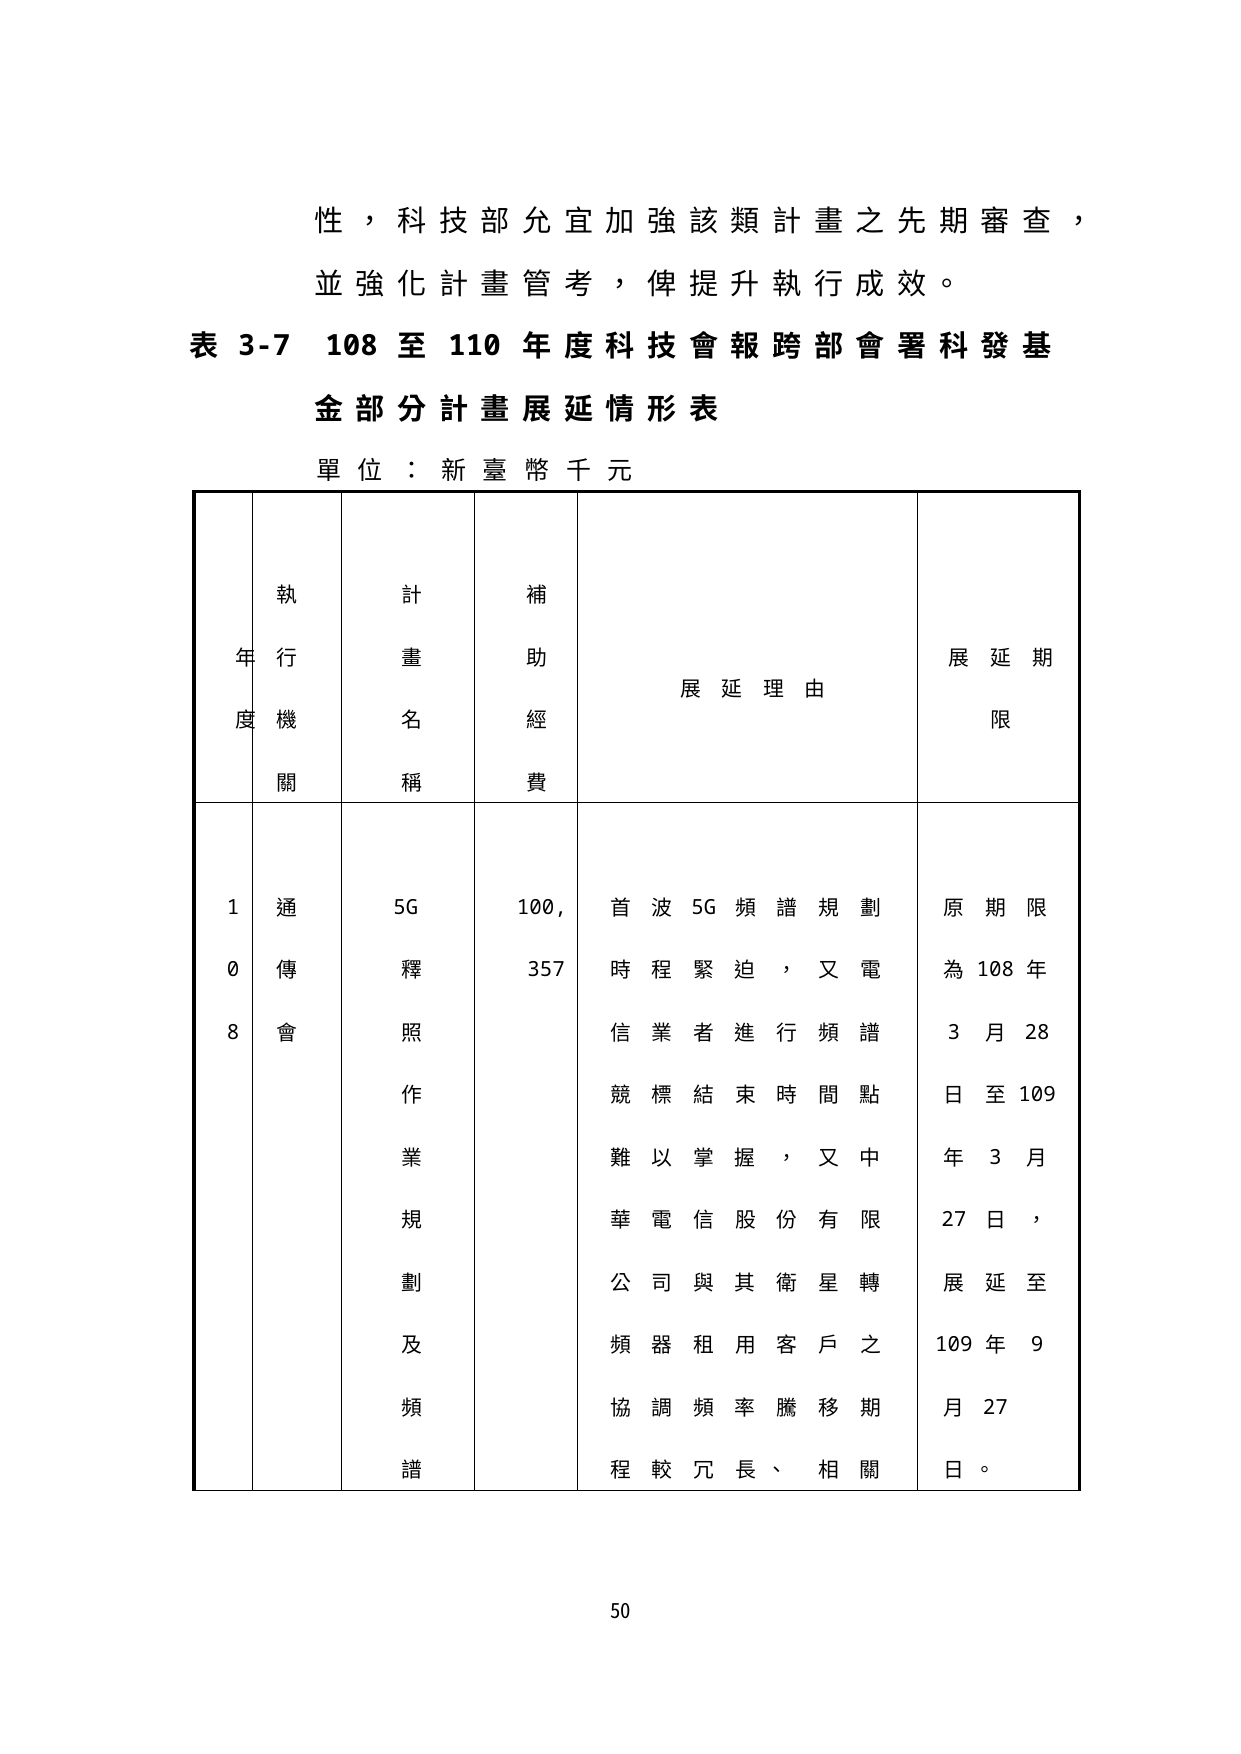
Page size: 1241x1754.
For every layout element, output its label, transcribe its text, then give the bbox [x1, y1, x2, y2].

table_cell 5G 釋照作業規劃及頻譜 [342, 803, 474, 1490]
table_header 計畫名稱 [342, 493, 474, 802]
table_cell 108 [196, 803, 252, 1490]
table_cell 首波5G頻譜規劃時程緊迫，又電信業者進行頻譜競標結束時間點難以掌握，又中華電信股份有限公司與其衛星轉頻器租用客戶之協調頻率騰移期程較冗長、相關 [578, 803, 917, 1490]
table_header 執行機關 [253, 493, 341, 802]
table_header 年度 [196, 493, 252, 802]
text 表3-7 108至110年度科技會報跨部會署科發基金部分計畫展延情形表 單位：新臺幣千元 [183, 302, 1058, 490]
table_cell 原期限為108年3月28日至109年3月27日，展延至109年9月27日。 [918, 803, 1078, 1490]
table_cell 100,357 [475, 803, 577, 1490]
table_header 展延期限 [918, 493, 1078, 802]
table_cell 通傳會 [253, 803, 341, 1490]
table_header 展延理由 [578, 493, 917, 802]
table_header 補助經費 [475, 493, 577, 802]
text 例如衛福部及內政部109年度辦理「緊急醫療救護智能平臺-救急救難一站通推動計畫」，分別因軟硬體系統建置、採購及行政流程延誤等因素，申請展延2次、7個月；又如交通部110年度辦理「大型車輛裝設主動預警輔助系統」，因研訂基礎架構及輔助機制費時，且涉及各工作介面橫向溝通，展延11.5個月(詳表3-7)。此外，科技會報辦公室於107至109年辦理科技決策支援暨科技相關計畫，係例行性業務且已執行數年，惟仍有展延情事(詳表3-8)。為避免跨部會署科發基金計畫多次延展或長時間延展，喪失時效性，科技部允宜加強該類計畫之先期審查，並強化計畫管考，俾提升執行成效。 [300, 177, 1058, 302]
